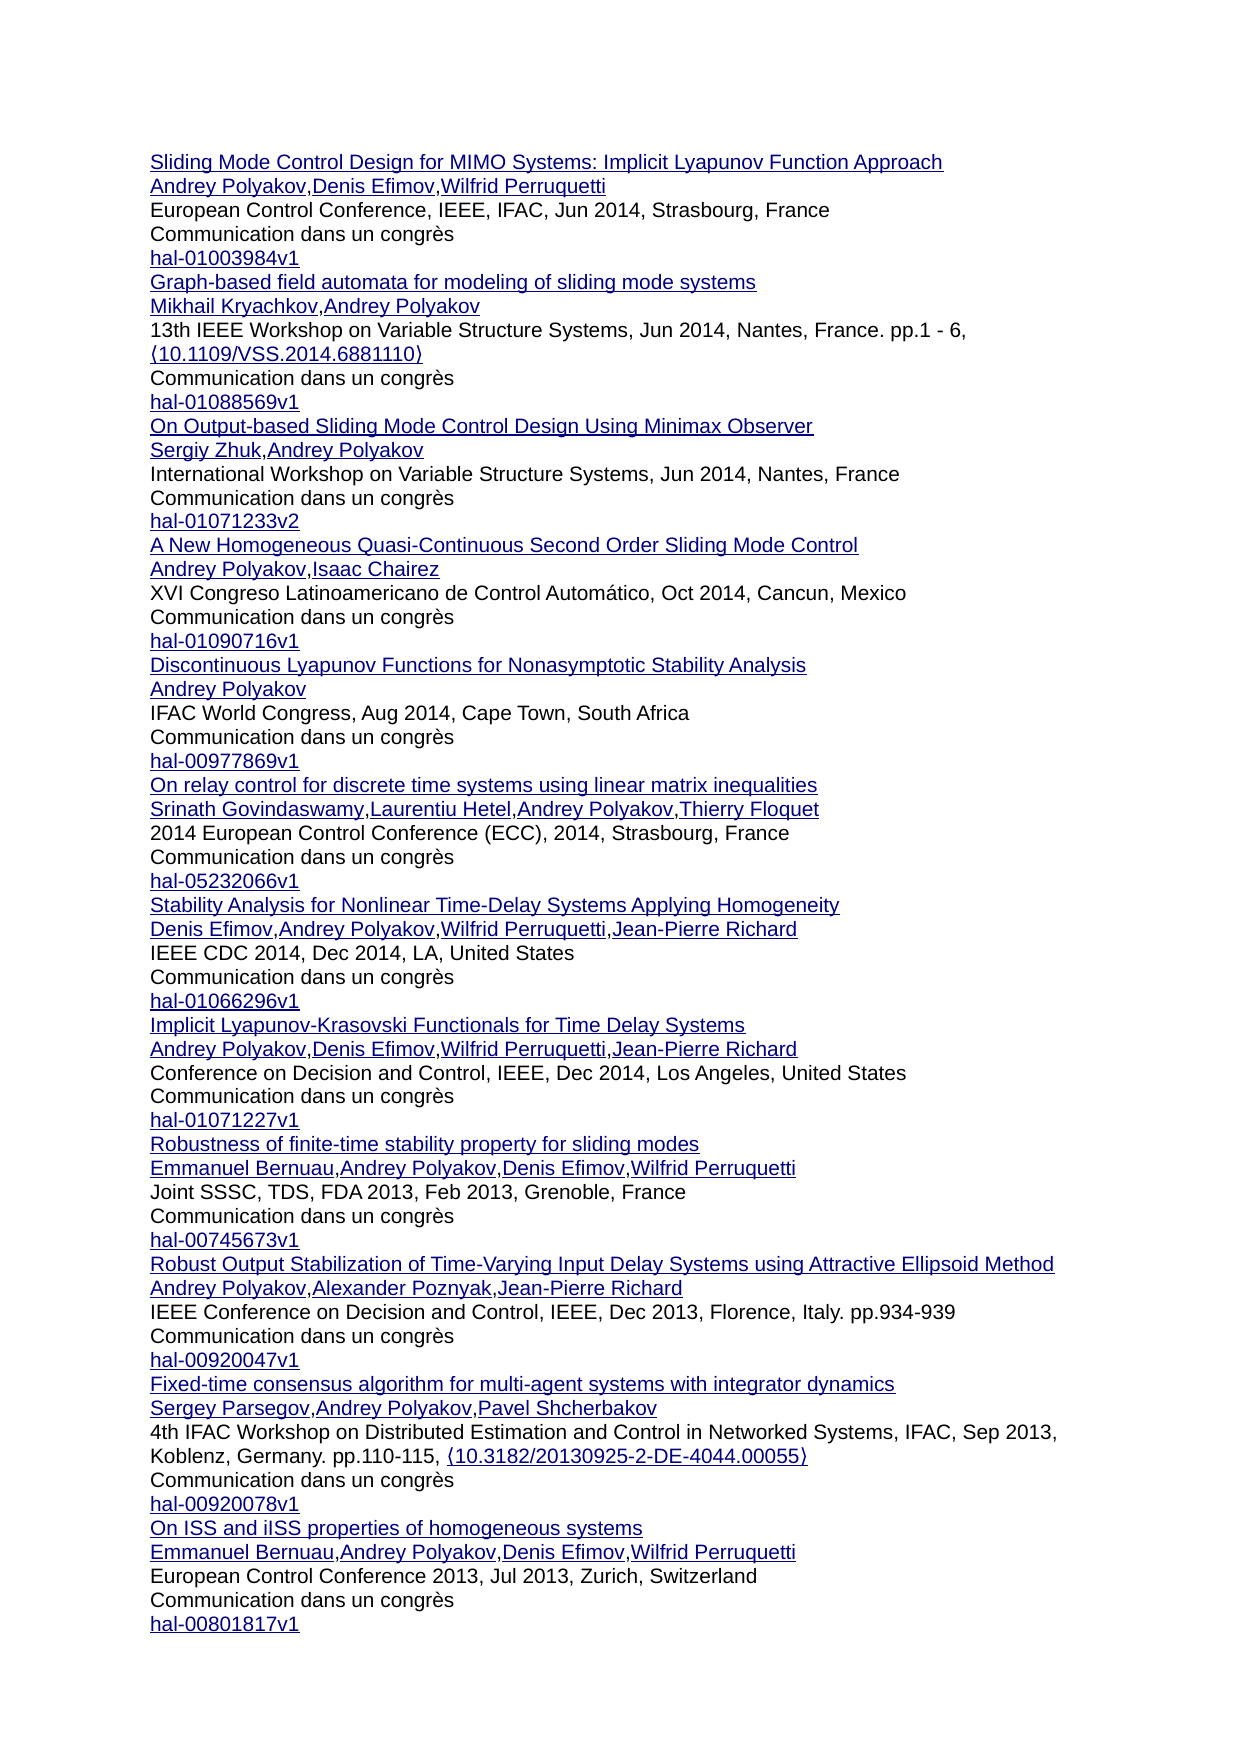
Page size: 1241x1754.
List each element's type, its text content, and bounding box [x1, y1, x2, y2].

table_cell Robustness of finite-time stability property for sliding modes Emmanuel Bernuau,Andrey Polyakov,Denis Efimov,Wilfrid Perruquetti Joint SSSC, TDS, FDA 2013, Feb 2013, Grenoble, France Communication dans un congrès hal-00745673v1 [150, 1132, 1090, 1252]
table_cell Graph-based field automata for modeling of sliding mode systems Mikhail Kryachkov,Andrey Polyakov 13th IEEE Workshop on Variable Structure Systems, Jun 2014, Nantes, France. pp.1 - 6, ⟨10.1109/VSS.2014.6881110⟩ Communication dans un congrès hal-01088569v1 [150, 270, 1090, 413]
table_cell Discontinuous Lyapunov Functions for Nonasymptotic Stability Analysis Andrey Polyakov IFAC World Congress, Aug 2014, Cape Town, South Africa Communication dans un congrès hal-00977869v1 [150, 653, 1090, 773]
table_cell On ISS and iISS properties of homogeneous systems Emmanuel Bernuau,Andrey Polyakov,Denis Efimov,Wilfrid Perruquetti European Control Conference 2013, Jul 2013, Zurich, Switzerland Communication dans un congrès hal-00801817v1 [150, 1516, 1090, 1635]
table_cell On relay control for discrete time systems using linear matrix inequalities Srinath Govindaswamy,Laurentiu Hetel,Andrey Polyakov,Thierry Floquet 2014 European Control Conference (ECC), 2014, Strasbourg, France Communication dans un congrès hal-05232066v1 [150, 773, 1090, 893]
table_cell On Output-based Sliding Mode Control Design Using Minimax Observer Sergiy Zhuk,Andrey Polyakov International Workshop on Variable Structure Systems, Jun 2014, Nantes, France Communication dans un congrès hal-01071233v2 [150, 414, 1090, 533]
table_cell A New Homogeneous Quasi-Continuous Second Order Sliding Mode Control Andrey Polyakov,Isaac Chairez XVI Congreso Latinoamericano de Control Automático, Oct 2014, Cancun, Mexico Communication dans un congrès hal-01090716v1 [150, 533, 1090, 653]
table_cell Implicit Lyapunov-Krasovski Functionals for Time Delay Systems Andrey Polyakov,Denis Efimov,Wilfrid Perruquetti,Jean-Pierre Richard Conference on Decision and Control, IEEE, Dec 2014, Los Angeles, United States Communication dans un congrès hal-01071227v1 [150, 1013, 1090, 1132]
table_cell Robust Output Stabilization of Time-Varying Input Delay Systems using Attractive Ellipsoid Method Andrey Polyakov,Alexander Poznyak,Jean-Pierre Richard IEEE Conference on Decision and Control, IEEE, Dec 2013, Florence, Italy. pp.934-939 Communication dans un congrès hal-00920047v1 [150, 1252, 1090, 1372]
table_cell Stability Analysis for Nonlinear Time-Delay Systems Applying Homogeneity Denis Efimov,Andrey Polyakov,Wilfrid Perruquetti,Jean-Pierre Richard IEEE CDC 2014, Dec 2014, LA, United States Communication dans un congrès hal-01066296v1 [150, 893, 1090, 1012]
table_cell Sliding Mode Control Design for MIMO Systems: Implicit Lyapunov Function Approach Andrey Polyakov,Denis Efimov,Wilfrid Perruquetti European Control Conference, IEEE, IFAC, Jun 2014, Strasbourg, France Communication dans un congrès hal-01003984v1 [150, 150, 1090, 270]
table_cell Fixed-time consensus algorithm for multi-agent systems with integrator dynamics Sergey Parsegov,Andrey Polyakov,Pavel Shcherbakov 4th IFAC Workshop on Distributed Estimation and Control in Networked Systems, IFAC, Sep 2013, Koblenz, Germany. pp.110-115, ⟨10.3182/20130925-2-DE-4044.00055⟩ Communication dans un congrès hal-00920078v1 [150, 1372, 1090, 1516]
